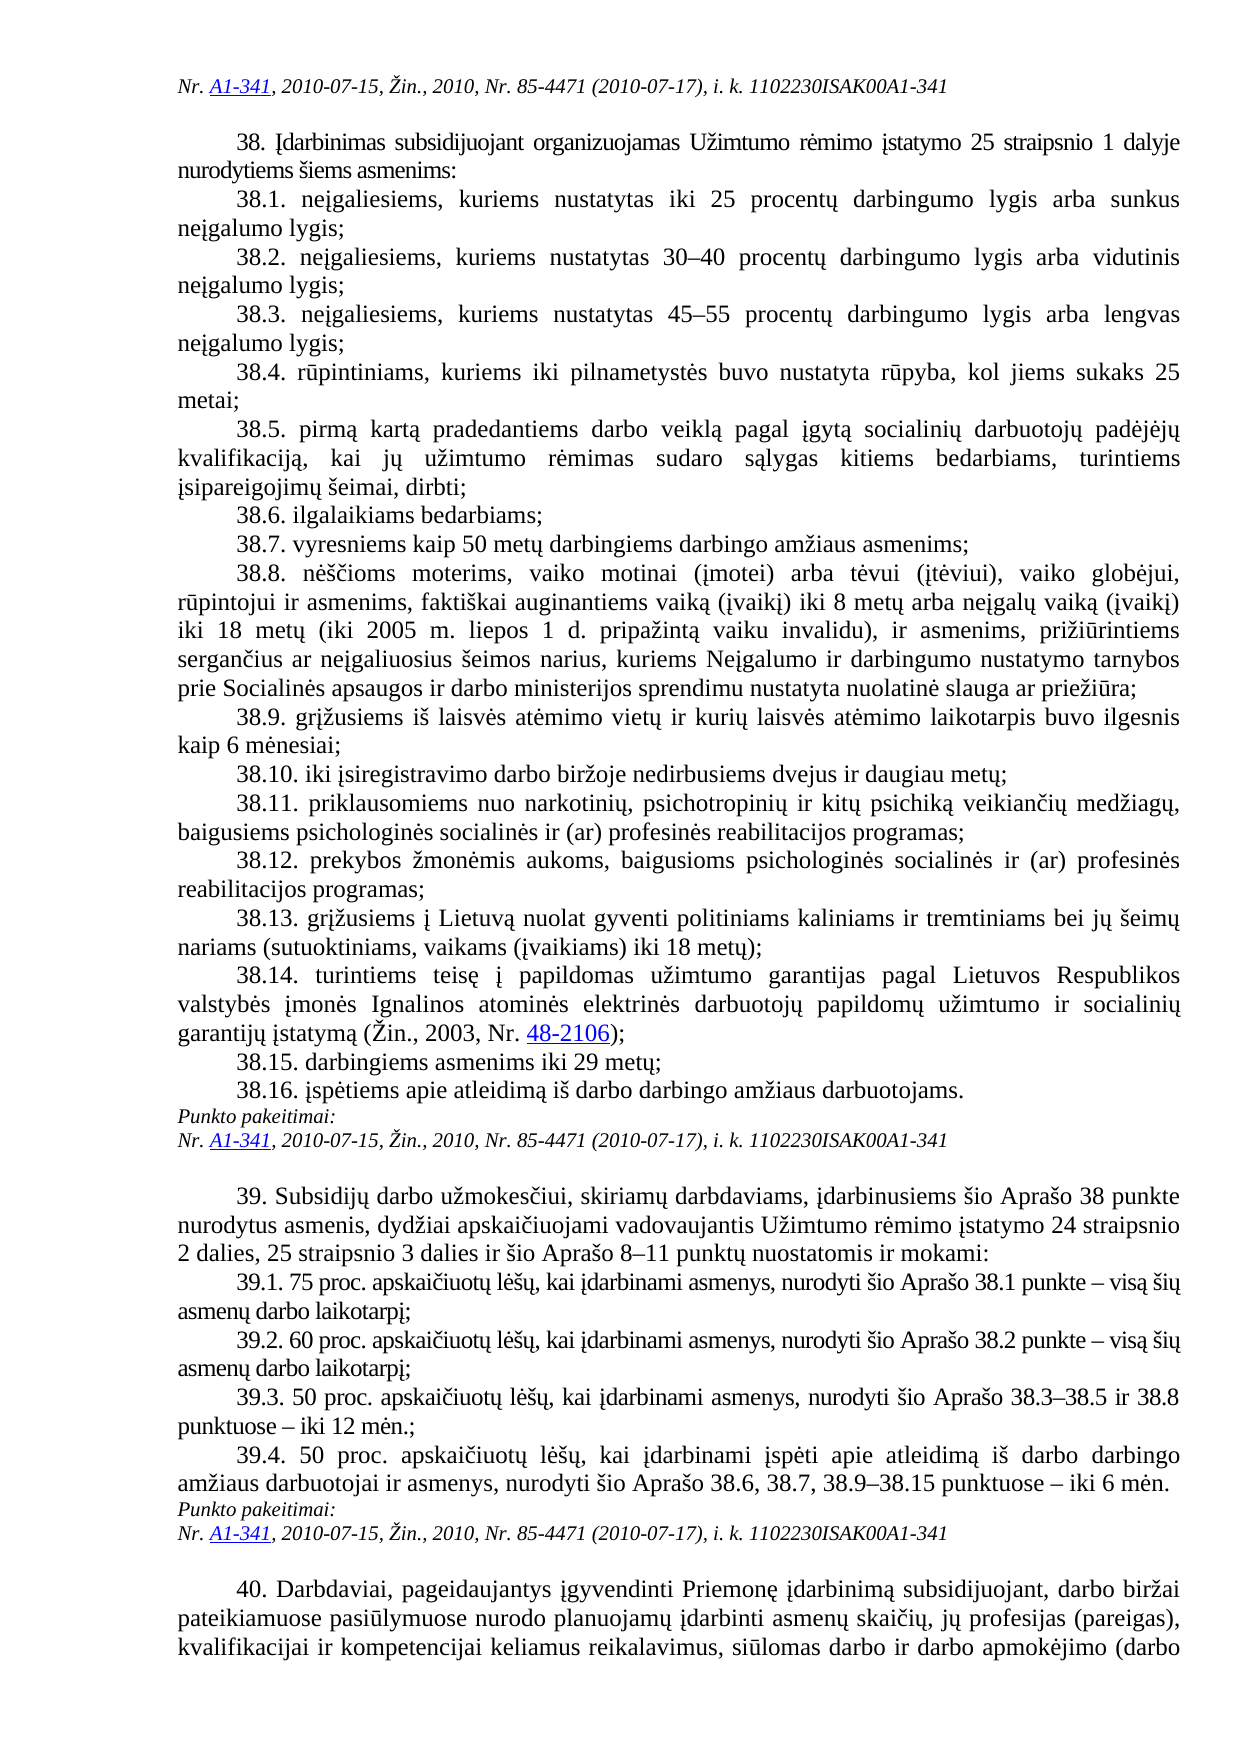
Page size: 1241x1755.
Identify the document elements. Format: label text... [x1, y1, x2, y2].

text 38.13. grįžusiems į Lietuvą nuolat gyventi politiniams kaliniams ir tremtiniams bei jų šeimų nariams (sutuoktiniams, vaikams (įvaikiams) iki 18 metų); [177, 903, 1181, 960]
text 39.1. 75 proc. apskaičiuotų lėšų, kai įdarbinami asmenys, nurodyti šio Aprašo 38.1 punkte – visą šių asmenų darbo laikotarpį; [177, 1267, 1181, 1325]
text 40. Darbdaviai, pageidaujantys įgyvendinti Priemonę įdarbinimą subsidijuojant, darbo biržai pateikiamuose pasiūlymuose nurodo planuojamų įdarbinti asmenų skaičių, jų profesijas (pareigas), kvalifikacijai ir kompetencijai keliamus reikalavimus, siūlomas darbo ir darbo apmokėjimo (darbo [177, 1574, 1181, 1660]
text 38.1. neįgaliesiems, kuriems nustatytas iki 25 procentų darbingumo lygis arba sunkus neįgalumo lygis; [177, 184, 1181, 242]
text Nr. A1-341, 2010-07-15, Žin., 2010, Nr. 85-4471 (2010-07-17), i. k. 1102230ISAK00A1-341 [177, 1128, 1181, 1152]
text 38.8. nėščioms moterims, vaiko motinai (įmotei) arba tėvui (įtėviui), vaiko globėjui, rūpintojui ir asmenims, faktiškai auginantiems vaiką (įvaikį) iki 8 metų arba neįgalų vaiką (įvaikį) iki 18 metų (iki 2005 m. liepos 1 d. pripažintą vaiku invalidu), ir asmenims, prižiūrintiems sergančius ar neįgaliuosius šeimos narius, kuriems Neįgalumo ir darbingumo nustatymo tarnybos prie Socialinės apsaugos ir darbo ministerijos sprendimu nustatyta nuolatinė slauga ar priežiūra; [177, 558, 1181, 702]
text 38.15. darbingiems asmenims iki 29 metų; [177, 1047, 1181, 1075]
text 38.3. neįgaliesiems, kuriems nustatytas 45–55 procentų darbingumo lygis arba lengvas neįgalumo lygis; [177, 299, 1181, 357]
text Punkto pakeitimai: [177, 1497, 1181, 1521]
text Punkto pakeitimai: [177, 1104, 1181, 1128]
text 38.10. iki įsiregistravimo darbo biržoje nedirbusiems dvejus ir daugiau metų; [177, 759, 1181, 788]
text 38.4. rūpintiniams, kuriems iki pilnametystės buvo nustatyta rūpyba, kol jiems sukaks 25 metai; [177, 357, 1181, 414]
text Nr. A1-341, 2010-07-15, Žin., 2010, Nr. 85-4471 (2010-07-17), i. k. 1102230ISAK00A1-341 [177, 1521, 1181, 1545]
text 39.4. 50 proc. apskaičiuotų lėšų, kai įdarbinami įspėti apie atleidimą iš darbo darbingo amžiaus darbuotojai ir asmenys, nurodyti šio Aprašo 38.6, 38.7, 38.9–38.15 punktuose – iki 6 mėn. [177, 1440, 1181, 1497]
text 38.2. neįgaliesiems, kuriems nustatytas 30–40 procentų darbingumo lygis arba vidutinis neįgalumo lygis; [177, 242, 1181, 299]
text Nr. A1-341, 2010-07-15, Žin., 2010, Nr. 85-4471 (2010-07-17), i. k. 1102230ISAK00A1-341 [177, 74, 1181, 98]
text 38.9. grįžusiems iš laisvės atėmimo vietų ir kurių laisvės atėmimo laikotarpis buvo ilgesnis kaip 6 mėnesiai; [177, 702, 1181, 759]
text 38.11. priklausomiems nuo narkotinių, psichotropinių ir kitų psichiką veikiančių medžiagų, baigusiems psichologinės socialinės ir (ar) profesinės reabilitacijos programas; [177, 788, 1181, 845]
text 38.6. ilgalaikiams bedarbiams; [177, 500, 1181, 529]
text 38.5. pirmą kartą pradedantiems darbo veiklą pagal įgytą socialinių darbuotojų padėjėjų kvalifikaciją, kai jų užimtumo rėmimas sudaro sąlygas kitiems bedarbiams, turintiems įsipareigojimų šeimai, dirbti; [177, 414, 1181, 500]
text 38.12. prekybos žmonėmis aukoms, baigusioms psichologinės socialinės ir (ar) profesinės reabilitacijos programas; [177, 845, 1181, 903]
text 38. Įdarbinimas subsidijuojant organizuojamas Užimtumo rėmimo įstatymo 25 straipsnio 1 dalyje nurodytiems šiems asmenims: [177, 127, 1181, 184]
text 39.3. 50 proc. apskaičiuotų lėšų, kai įdarbinami asmenys, nurodyti šio Aprašo 38.3–38.5 ir 38.8 punktuose – iki 12 mėn.; [177, 1382, 1181, 1440]
text 39. Subsidijų darbo užmokesčiui, skiriamų darbdaviams, įdarbinusiems šio Aprašo 38 punkte nurodytus asmenis, dydžiai apskaičiuojami vadovaujantis Užimtumo rėmimo įstatymo 24 straipsnio 2 dalies, 25 straipsnio 3 dalies ir šio Aprašo 8–11 punktų nuostatomis ir mokami: [177, 1181, 1181, 1267]
text 38.14. turintiems teisę į papildomas užimtumo garantijas pagal Lietuvos Respublikos valstybės įmonės Ignalinos atominės elektrinės darbuotojų papildomų užimtumo ir socialinių garantijų įstatymą (Žin., 2003, Nr. 48-2106); [177, 960, 1181, 1047]
text 38.16. įspėtiems apie atleidimą iš darbo darbingo amžiaus darbuotojams. [177, 1075, 1181, 1104]
text 38.7. vyresniems kaip 50 metų darbingiems darbingo amžiaus asmenims; [177, 529, 1181, 558]
text 39.2. 60 proc. apskaičiuotų lėšų, kai įdarbinami asmenys, nurodyti šio Aprašo 38.2 punkte – visą šių asmenų darbo laikotarpį; [177, 1325, 1181, 1382]
